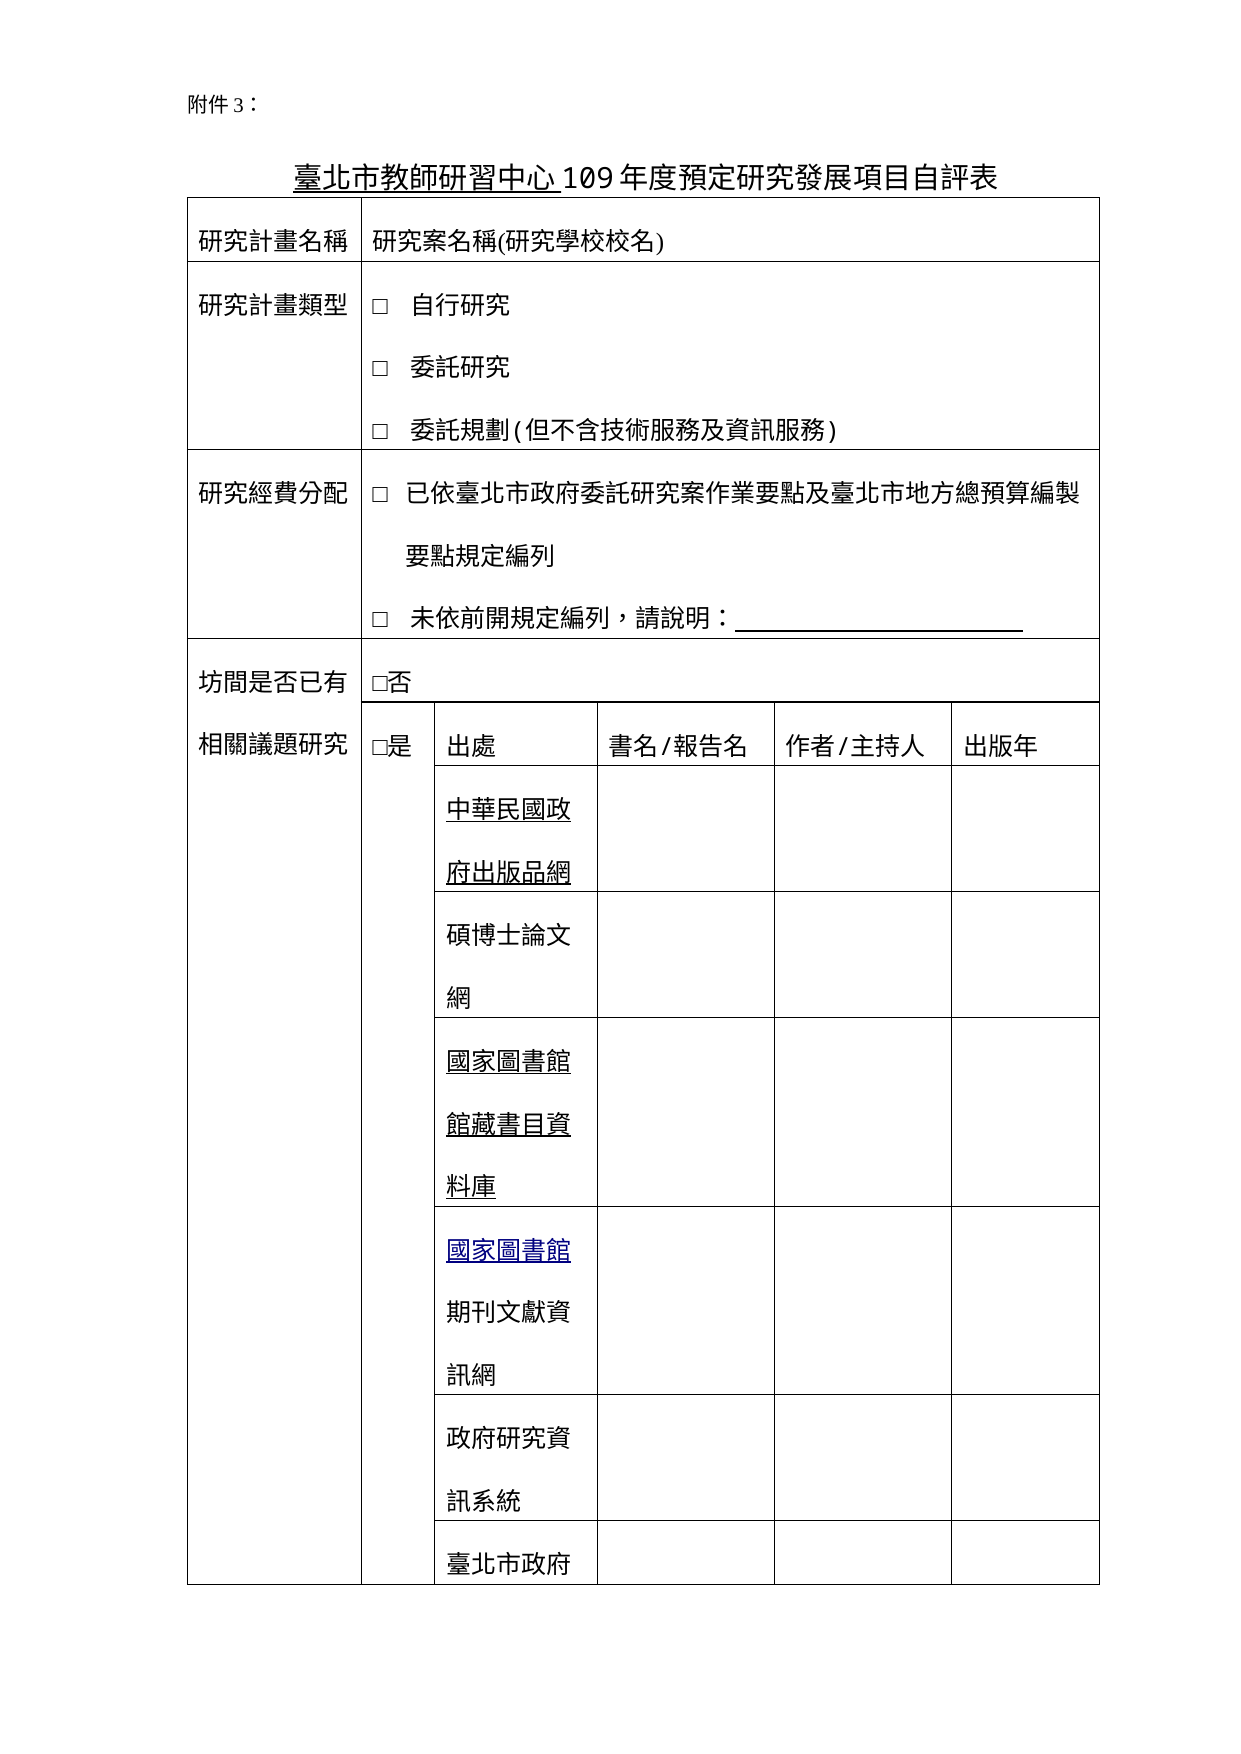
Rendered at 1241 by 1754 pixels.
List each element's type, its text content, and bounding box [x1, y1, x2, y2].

table_cell [775, 766, 951, 891]
table_cell [598, 766, 774, 891]
table_cell 國家圖書館期刊文獻資訊網 [435, 1207, 597, 1394]
table_cell 出處 [435, 703, 597, 765]
table_cell [952, 1395, 1099, 1520]
table_cell [598, 892, 774, 1017]
table_cell [775, 1207, 951, 1394]
table_cell 臺北市政府 [435, 1521, 597, 1584]
table_cell 政府研究資訊系統 [435, 1395, 597, 1520]
table_cell [952, 1018, 1099, 1206]
table_cell 書名/報告名 [598, 703, 774, 765]
table_cell [775, 1395, 951, 1520]
table_header 研究計畫名稱 [188, 198, 361, 261]
table_cell 出版年 [952, 703, 1099, 765]
table_cell 作者/主持人 [775, 703, 951, 765]
text 臺北市教師研習中心109年度預定研究發展項目自評表 [187, 135, 1075, 197]
table_cell 自行研究 委託研究 委託規劃(但不含技術服務及資訊服務) [362, 262, 1099, 449]
table_cell 研究經費分配 [188, 450, 361, 638]
table_cell □是 [362, 703, 434, 1584]
table_cell [598, 1018, 774, 1206]
table_cell 已依臺北市政府委託研究案作業要點及臺北市地方總預算編製要點規定編列 未依前開規定編列，請說明： [362, 450, 1099, 638]
table_cell 中華民國政府出版品網 [435, 766, 597, 891]
table_cell [952, 892, 1099, 1017]
table_cell [775, 892, 951, 1017]
table_cell [952, 1207, 1099, 1394]
table_cell 坊間是否已有相關議題研究 [188, 639, 361, 1584]
table_cell [952, 766, 1099, 891]
table_cell [598, 1521, 774, 1584]
table_cell 碩博士論文網 [435, 892, 597, 1017]
table_cell 研究計畫類型 [188, 262, 361, 449]
table_cell [598, 1207, 774, 1394]
table_cell [952, 1521, 1099, 1584]
table_cell [775, 1018, 951, 1206]
table_header 研究案名稱(研究學校校名) [362, 198, 1099, 261]
table_cell [598, 1395, 774, 1520]
table_cell [775, 1521, 951, 1584]
table_cell □否 [362, 639, 1099, 701]
table_cell 國家圖書館館藏書目資料庫 [435, 1018, 597, 1206]
